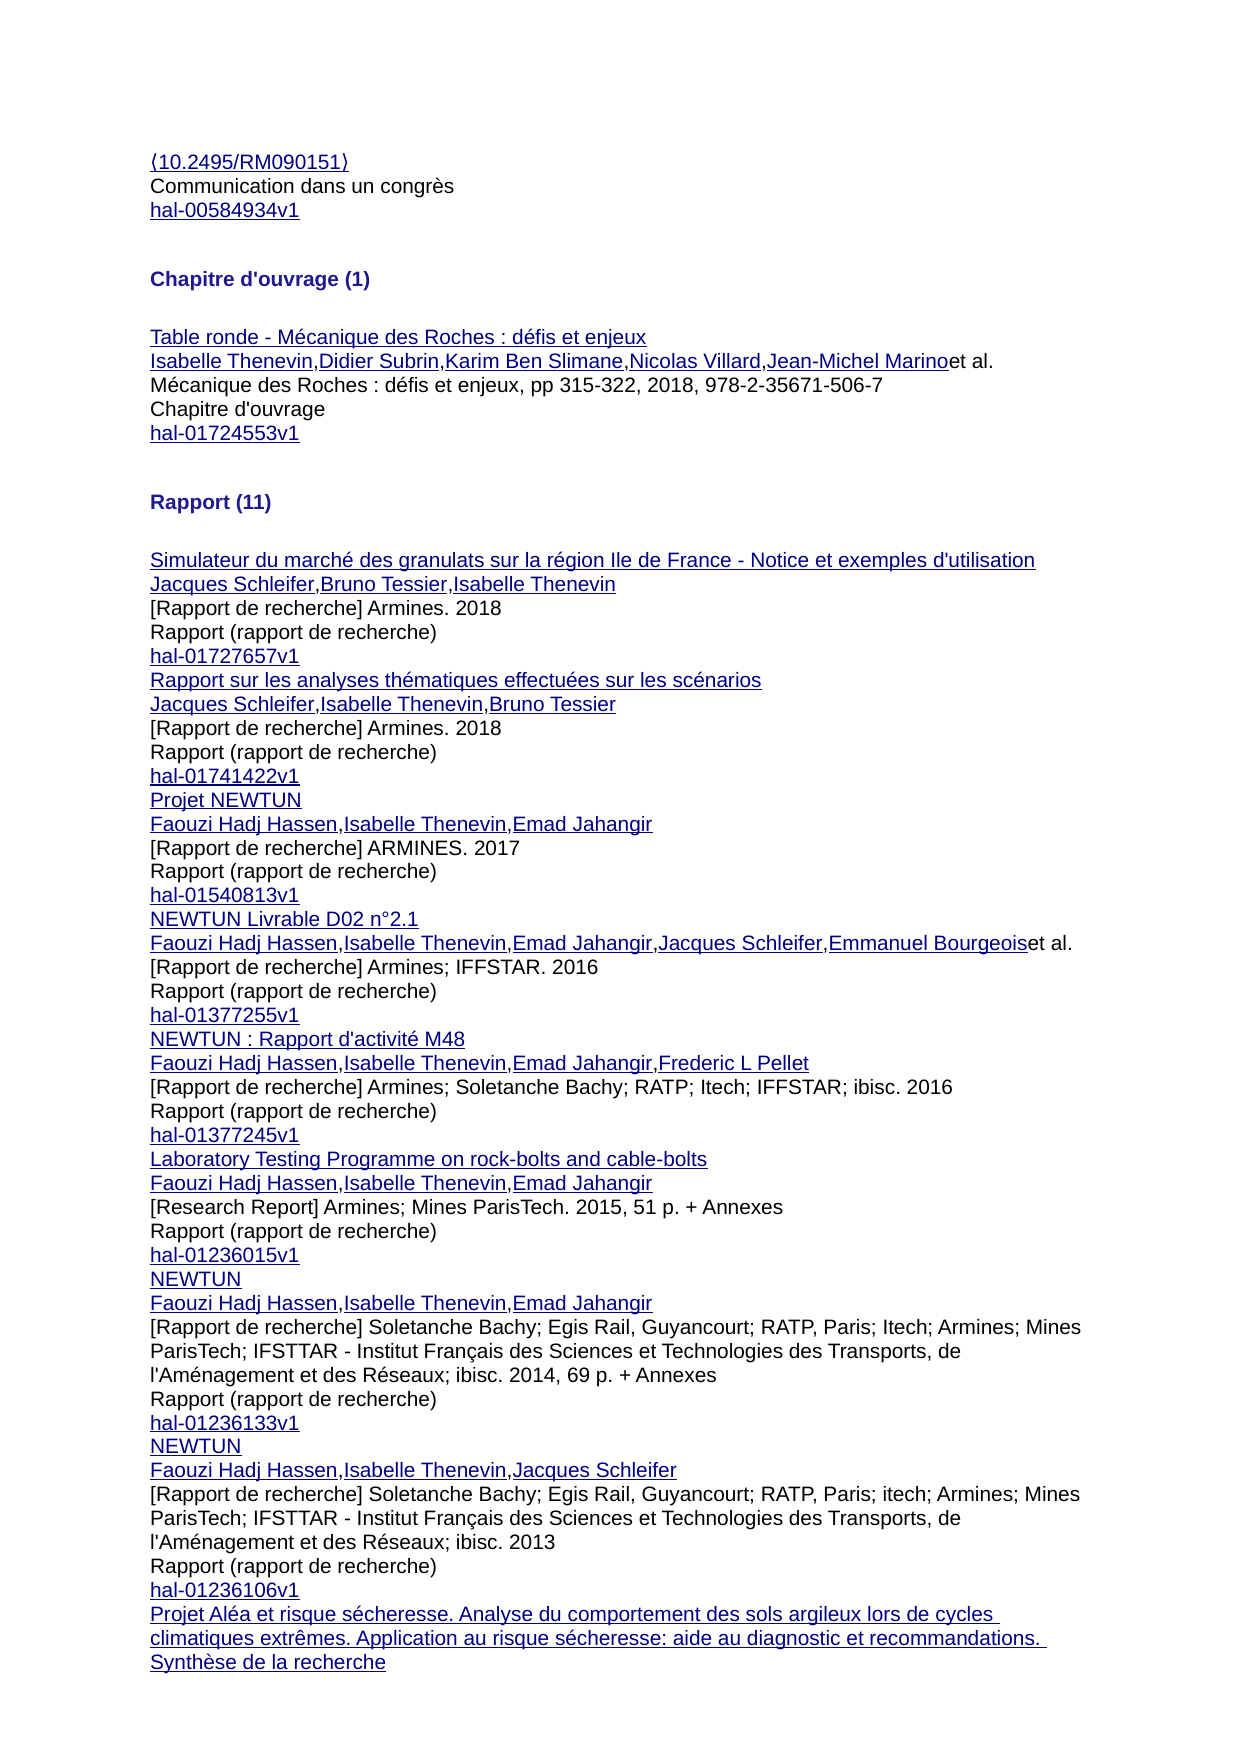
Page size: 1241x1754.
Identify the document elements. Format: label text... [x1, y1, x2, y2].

table_header Table ronde - Mécanique des Roches : défis et enjeux Isabelle Thenevin,Didier Subrin,Karim Ben Slimane,Nicolas Villard,Jean-Michel Marinoet al. Mécanique des Roches : défis et enjeux, pp 315-322, 2018, 978-2-35671-506-7 Chapitre d'ouvrage hal-01724553v1 [150, 325, 1090, 445]
table_cell NEWTUN Faouzi Hadj Hassen,Isabelle Thenevin,Emad Jahangir [Rapport de recherche] Soletanche Bachy; Egis Rail, Guyancourt; RATP, Paris; Itech; Armines; Mines ParisTech; IFSTTAR - Institut Français des Sciences et Technologies des Transports, de l'Aménagement et des Réseaux; ibisc. 2014, 69 p. + Annexes Rapport (rapport de recherche) hal-01236133v1 [150, 1267, 1090, 1434]
subtitle Chapitre d'ouvrage (1) [150, 267, 1090, 291]
table_cell NEWTUN Livrable D02 n°2.1 Faouzi Hadj Hassen,Isabelle Thenevin,Emad Jahangir,Jacques Schleifer,Emmanuel Bourgeoiset al. [Rapport de recherche] Armines; IFFSTAR. 2016 Rapport (rapport de recherche) hal-01377255v1 [150, 907, 1090, 1027]
table_cell Projet NEWTUN Faouzi Hadj Hassen,Isabelle Thenevin,Emad Jahangir [Rapport de recherche] ARMINES. 2017 Rapport (rapport de recherche) hal-01540813v1 [150, 788, 1090, 907]
table_cell NEWTUN : Rapport d'activité M48 Faouzi Hadj Hassen,Isabelle Thenevin,Emad Jahangir,Frederic L Pellet [Rapport de recherche] Armines; Soletanche Bachy; RATP; Itech; IFFSTAR; ibisc. 2016 Rapport (rapport de recherche) hal-01377245v1 [150, 1027, 1090, 1147]
table_cell NEWTUN Faouzi Hadj Hassen,Isabelle Thenevin,Jacques Schleifer [Rapport de recherche] Soletanche Bachy; Egis Rail, Guyancourt; RATP, Paris; itech; Armines; Mines ParisTech; IFSTTAR - Institut Français des Sciences et Technologies des Transports, de l'Aménagement et des Réseaux; ibisc. 2013 Rapport (rapport de recherche) hal-01236106v1 [150, 1434, 1090, 1602]
table_cell Projet Aléa et risque sécheresse. Analyse du comportement des sols argileux lors de cycles climatiques extrêmes. Application au risque sécheresse: aide au diagnostic et recommandations. Synthèse de la recherche [150, 1602, 1090, 1674]
table_cell ⟨10.2495/RM090151⟩ Communication dans un congrès hal-00584934v1 [150, 150, 1090, 222]
table_cell Rapport sur les analyses thématiques effectuées sur les scénarios Jacques Schleifer,Isabelle Thenevin,Bruno Tessier [Rapport de recherche] Armines. 2018 Rapport (rapport de recherche) hal-01741422v1 [150, 668, 1090, 787]
table_header Simulateur du marché des granulats sur la région Ile de France - Notice et exemples d'utilisation Jacques Schleifer,Bruno Tessier,Isabelle Thenevin [Rapport de recherche] Armines. 2018 Rapport (rapport de recherche) hal-01727657v1 [150, 548, 1090, 668]
subtitle Rapport (11) [150, 489, 1090, 513]
table_cell Laboratory Testing Programme on rock-bolts and cable-bolts Faouzi Hadj Hassen,Isabelle Thenevin,Emad Jahangir [Research Report] Armines; Mines ParisTech. 2015, 51 p. + Annexes Rapport (rapport de recherche) hal-01236015v1 [150, 1147, 1090, 1267]
